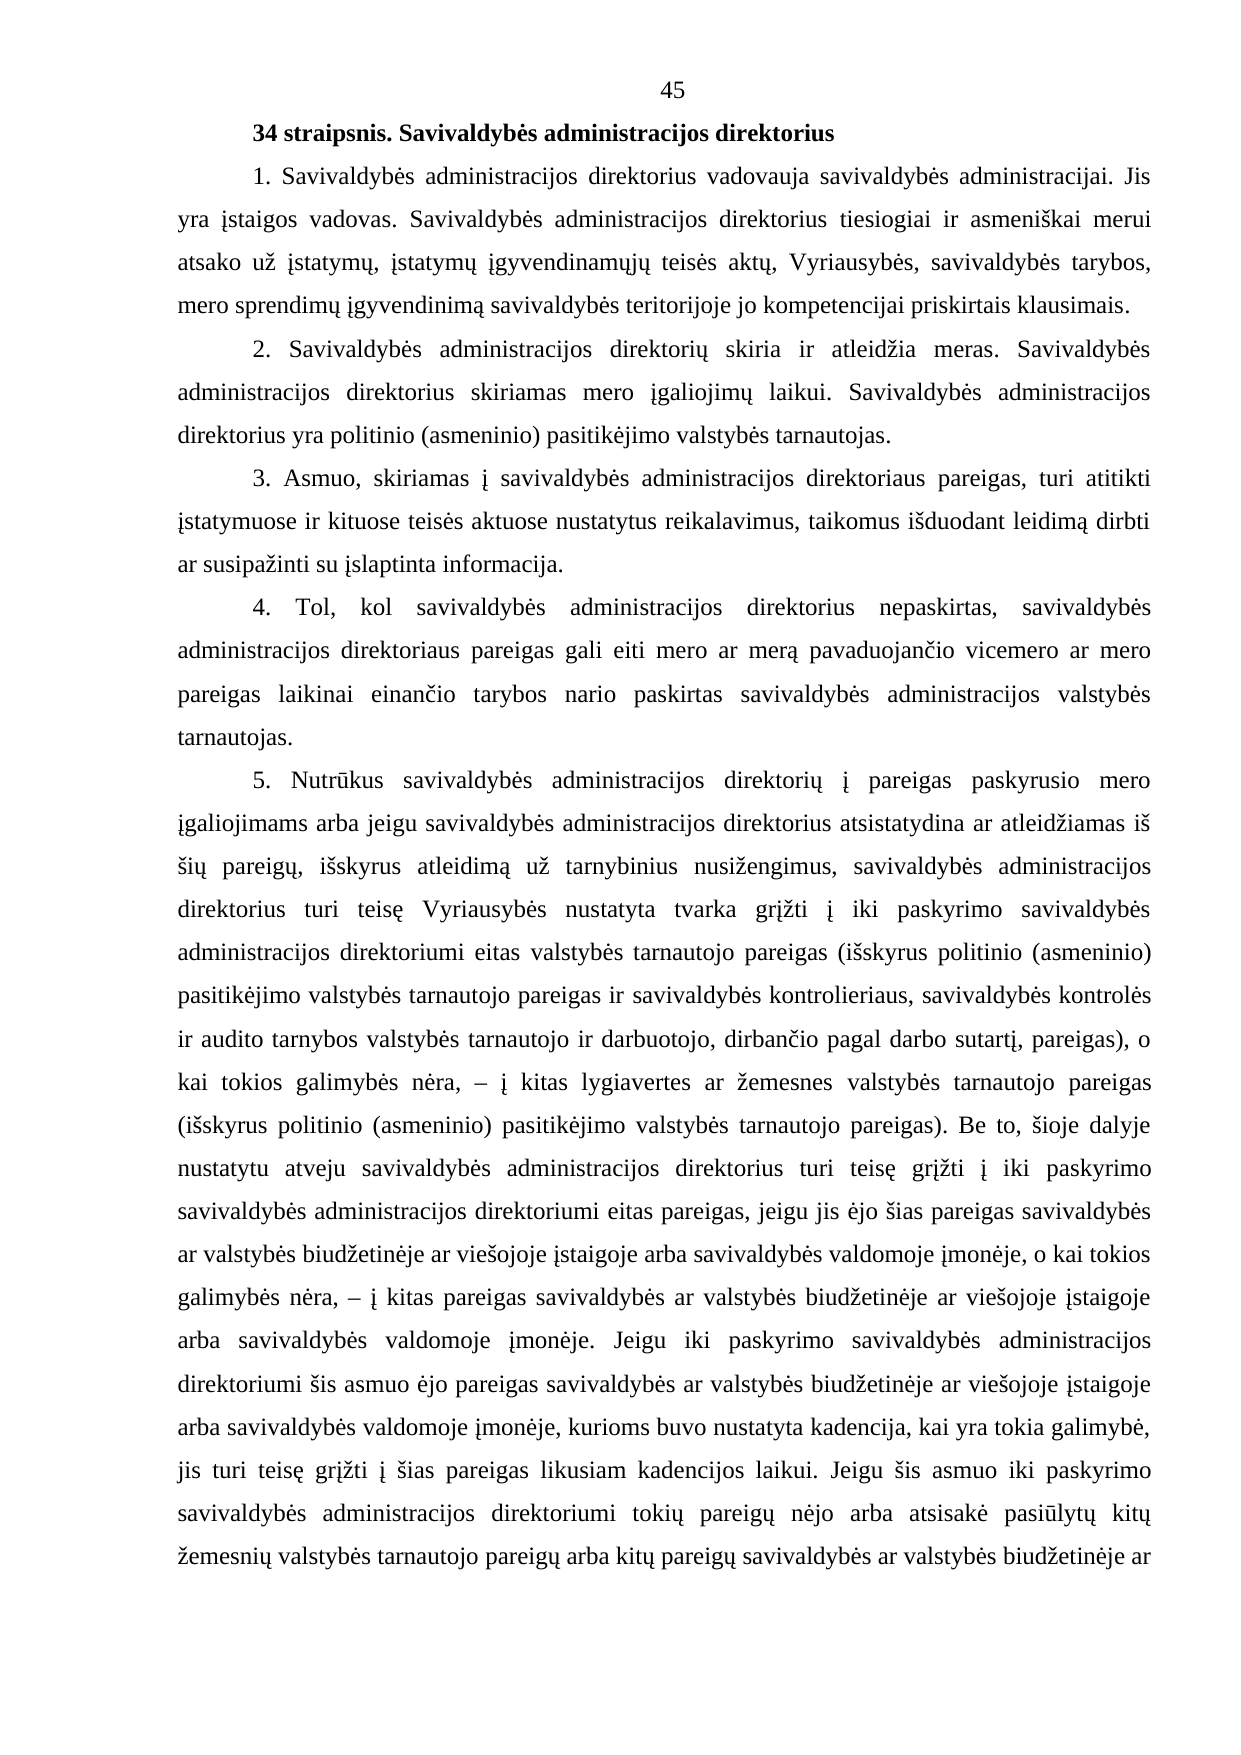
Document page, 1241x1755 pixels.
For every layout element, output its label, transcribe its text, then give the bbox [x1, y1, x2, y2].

text 1. Savivaldybės administracijos direktorius vadovauja savivaldybės administracijai. Jis yra įstaigos vadovas. Savivaldybės administracijos direktorius tiesiogiai ir asmeniškai merui atsako už įstatymų, įstatymų įgyvendinamųjų teisės aktų, Vyriausybės, savivaldybės tarybos, mero sprendimų įgyvendinimą savivaldybės teritorijoje jo kompetencijai priskirtais klausimais. [177, 161, 1152, 319]
text 2. Savivaldybės administracijos direktorių skiria ir atleidžia meras. Savivaldybės administracijos direktorius skiriamas mero įgaliojimų laikui. Savivaldybės administracijos direktorius yra politinio (asmeninio) pasitikėjimo valstybės tarnautojas. [177, 334, 1152, 449]
text 3. Asmuo, skiriamas į savivaldybės administracijos direktoriaus pareigas, turi atitikti įstatymuose ir kituose teisės aktuose nustatytus reikalavimus, taikomus išduodant leidimą dirbti ar susipažinti su įslaptinta informacija. [177, 463, 1152, 578]
text 34 straipsnis. Savivaldybės administracijos direktorius [177, 118, 1152, 147]
text 5. Nutrūkus savivaldybės administracijos direktorių į pareigas paskyrusio mero įgaliojimams arba jeigu savivaldybės administracijos direktorius atsistatydina ar atleidžiamas iš šių pareigų, išskyrus atleidimą už tarnybinius nusižengimus, savivaldybės administracijos direktorius turi teisę Vyriausybės nustatyta tvarka grįžti į iki paskyrimo savivaldybės administracijos direktoriumi eitas valstybės tarnautojo pareigas (išskyrus politinio (asmeninio) pasitikėjimo valstybės tarnautojo pareigas ir savivaldybės kontrolieriaus, savivaldybės kontrolės ir audito tarnybos valstybės tarnautojo ir darbuotojo, dirbančio pagal darbo sutartį, pareigas), o kai tokios galimybės nėra, – į kitas lygiavertes ar žemesnes valstybės tarnautojo pareigas (išskyrus politinio (asmeninio) pasitikėjimo valstybės tarnautojo pareigas). Be to, šioje dalyje nustatytu atveju savivaldybės administracijos direktorius turi teisę grįžti į iki paskyrimo savivaldybės administracijos direktoriumi eitas pareigas, jeigu jis ėjo šias pareigas savivaldybės ar valstybės biudžetinėje ar viešojoje įstaigoje arba savivaldybės valdomoje įmonėje, o kai tokios galimybės nėra, – į kitas pareigas savivaldybės ar valstybės biudžetinėje ar viešojoje įstaigoje arba savivaldybės valdomoje įmonėje. Jeigu iki paskyrimo savivaldybės administracijos direktoriumi šis asmuo ėjo pareigas savivaldybės ar valstybės biudžetinėje ar viešojoje įstaigoje arba savivaldybės valdomoje įmonėje, kurioms buvo nustatyta kadencija, kai yra tokia galimybė, jis turi teisę grįžti į šias pareigas likusiam kadencijos laikui. Jeigu šis asmuo iki paskyrimo savivaldybės administracijos direktoriumi tokių pareigų nėjo arba atsisakė pasiūlytų kitų žemesnių valstybės tarnautojo pareigų arba kitų pareigų savivaldybės ar valstybės biudžetinėje ar [177, 765, 1152, 1570]
text 4. Tol, kol savivaldybės administracijos direktorius nepaskirtas, savivaldybės administracijos direktoriaus pareigas gali eiti mero ar merą pavaduojančio vicemero ar mero pareigas laikinai einančio tarybos nario paskirtas savivaldybės administracijos valstybės tarnautojas. [177, 592, 1152, 751]
